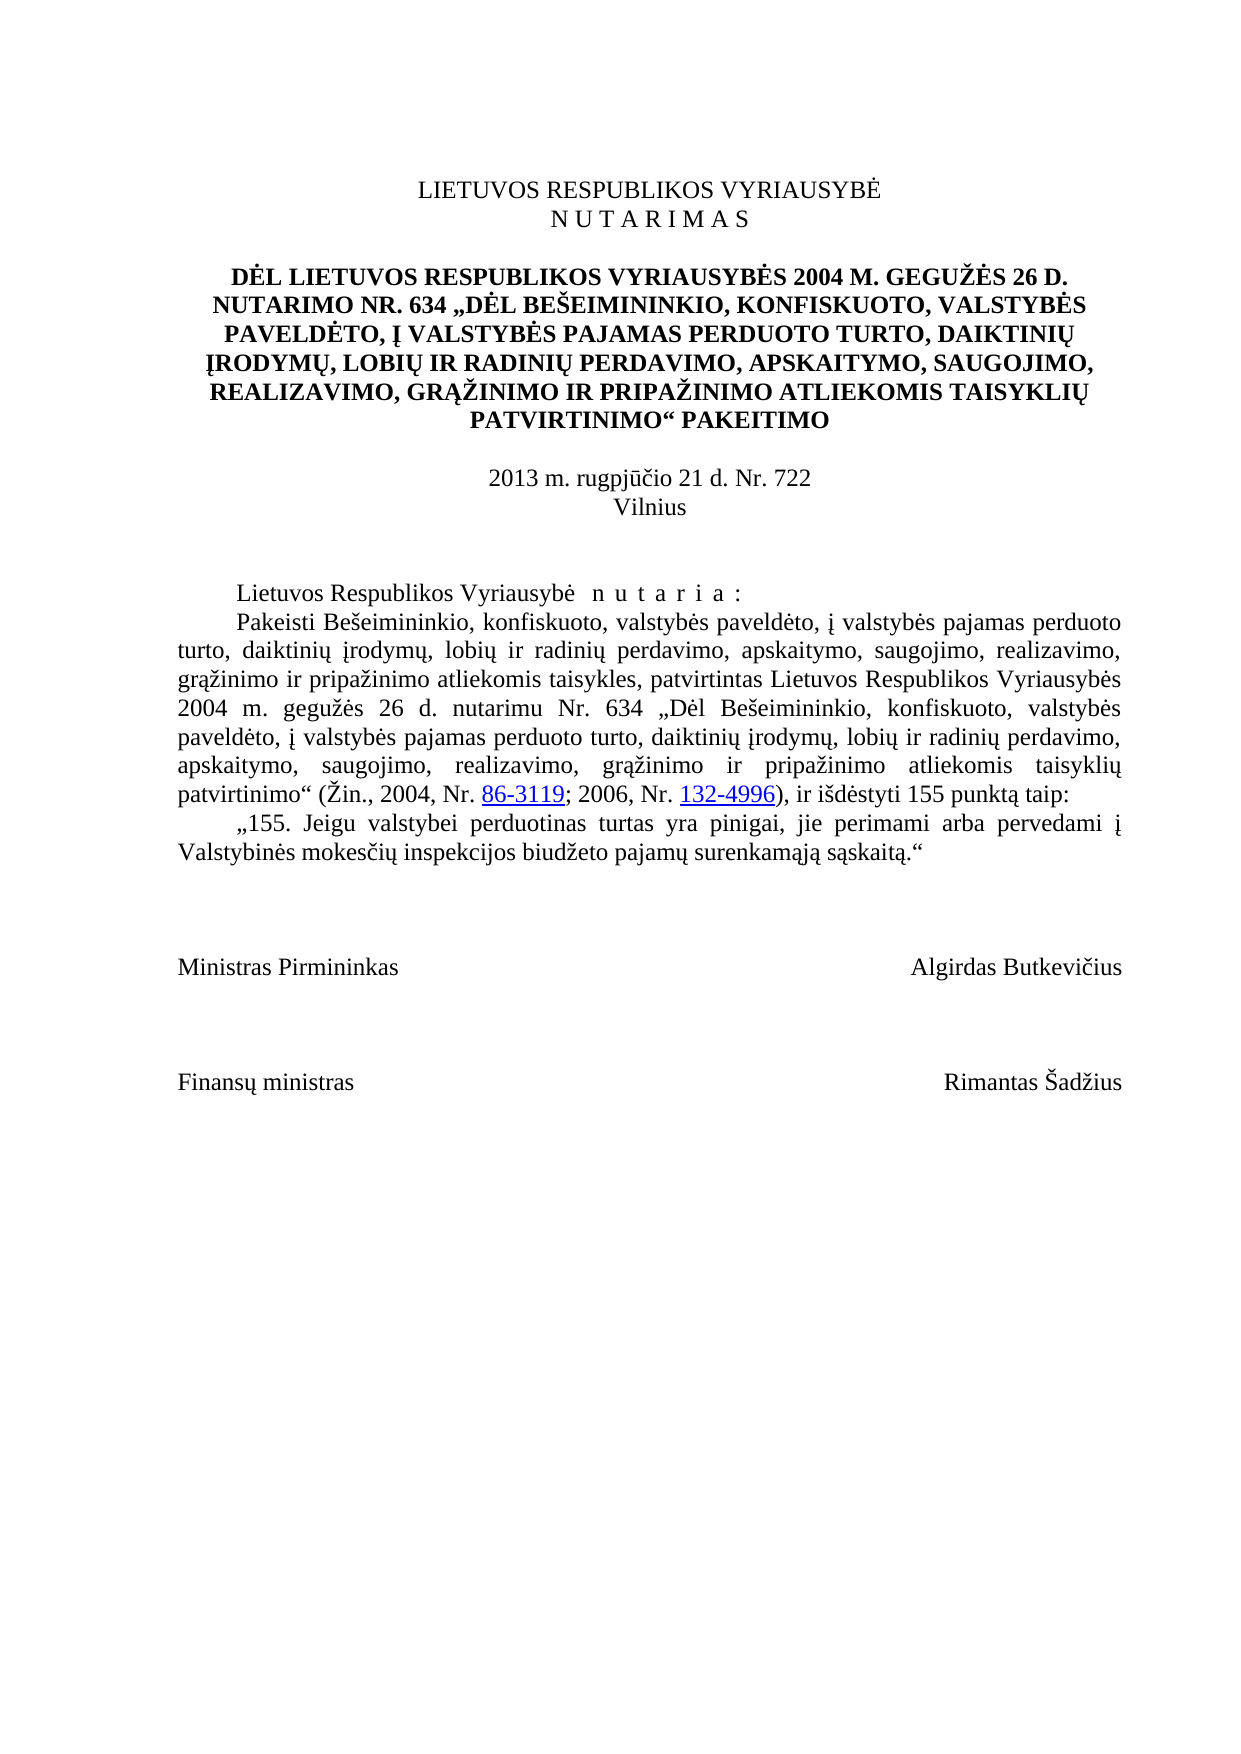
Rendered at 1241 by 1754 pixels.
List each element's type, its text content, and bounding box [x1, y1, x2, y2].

text Dėl LIETUVOS RESPUBLIKOS VYRIAUSYBĖS 2004 M. GEGUŽĖS 26 D. NUTARIMO NR. 634 „DĖL BEŠEIMININKIO, KONFISKUOTO, VALSTYBĖS PAVELDĖTO, Į VALSTYBĖS PAJAMAS PERDUOTO TURTO, DAIKTINIŲ ĮRODYMŲ, LOBIŲ IR RADINIŲ PERDAVIMO, APSKAITYMO, SAUGOJIMO, REALIZAVIMO, GRĄŽINIMO IR PRIPAŽINIMO ATLIEKOMIS TAISYKLIŲ PATVIRTINIMO“ PAKEITIMO [177, 262, 1122, 434]
text Lietuvos Respublikos Vyriausybė nutaria: [177, 578, 1122, 607]
text Lietuvos Respublikos Vyriausybė [177, 176, 1122, 204]
text Ministras Pirmininkas Algirdas Butkevičius [177, 952, 1122, 981]
text Vilnius [177, 492, 1122, 521]
text 2013 m. rugpjūčio 21 d. Nr. 722 [177, 463, 1122, 492]
text Finansų ministras Rimantas Šadžius [177, 1067, 1122, 1096]
text Pakeisti Bešeimininkio, konfiskuoto, valstybės paveldėto, į valstybės pajamas perduoto turto, daiktinių įrodymų, lobių ir radinių perdavimo, apskaitymo, saugojimo, realizavimo, grąžinimo ir pripažinimo atliekomis taisykles, patvirtintas Lietuvos Respublikos Vyriausybės 2004 m. gegužės 26 d. nutarimu Nr. 634 „Dėl Bešeimininkio, konfiskuoto, valstybės paveldėto, į valstybės pajamas perduoto turto, daiktinių įrodymų, lobių ir radinių perdavimo, apskaitymo, saugojimo, realizavimo, grąžinimo ir pripažinimo atliekomis taisyklių patvirtinimo“ (Žin., 2004, Nr. 86-3119; 2006, Nr. 132-4996), ir išdėstyti 155 punktą taip: [177, 607, 1122, 808]
text „155. Jeigu valstybei perduotinas turtas yra pinigai, jie perimami arba pervedami į Valstybinės mokesčių inspekcijos biudžeto pajamų surenkamąją sąskaitą.“ [177, 808, 1122, 866]
text NUTARIMAS [177, 204, 1122, 233]
